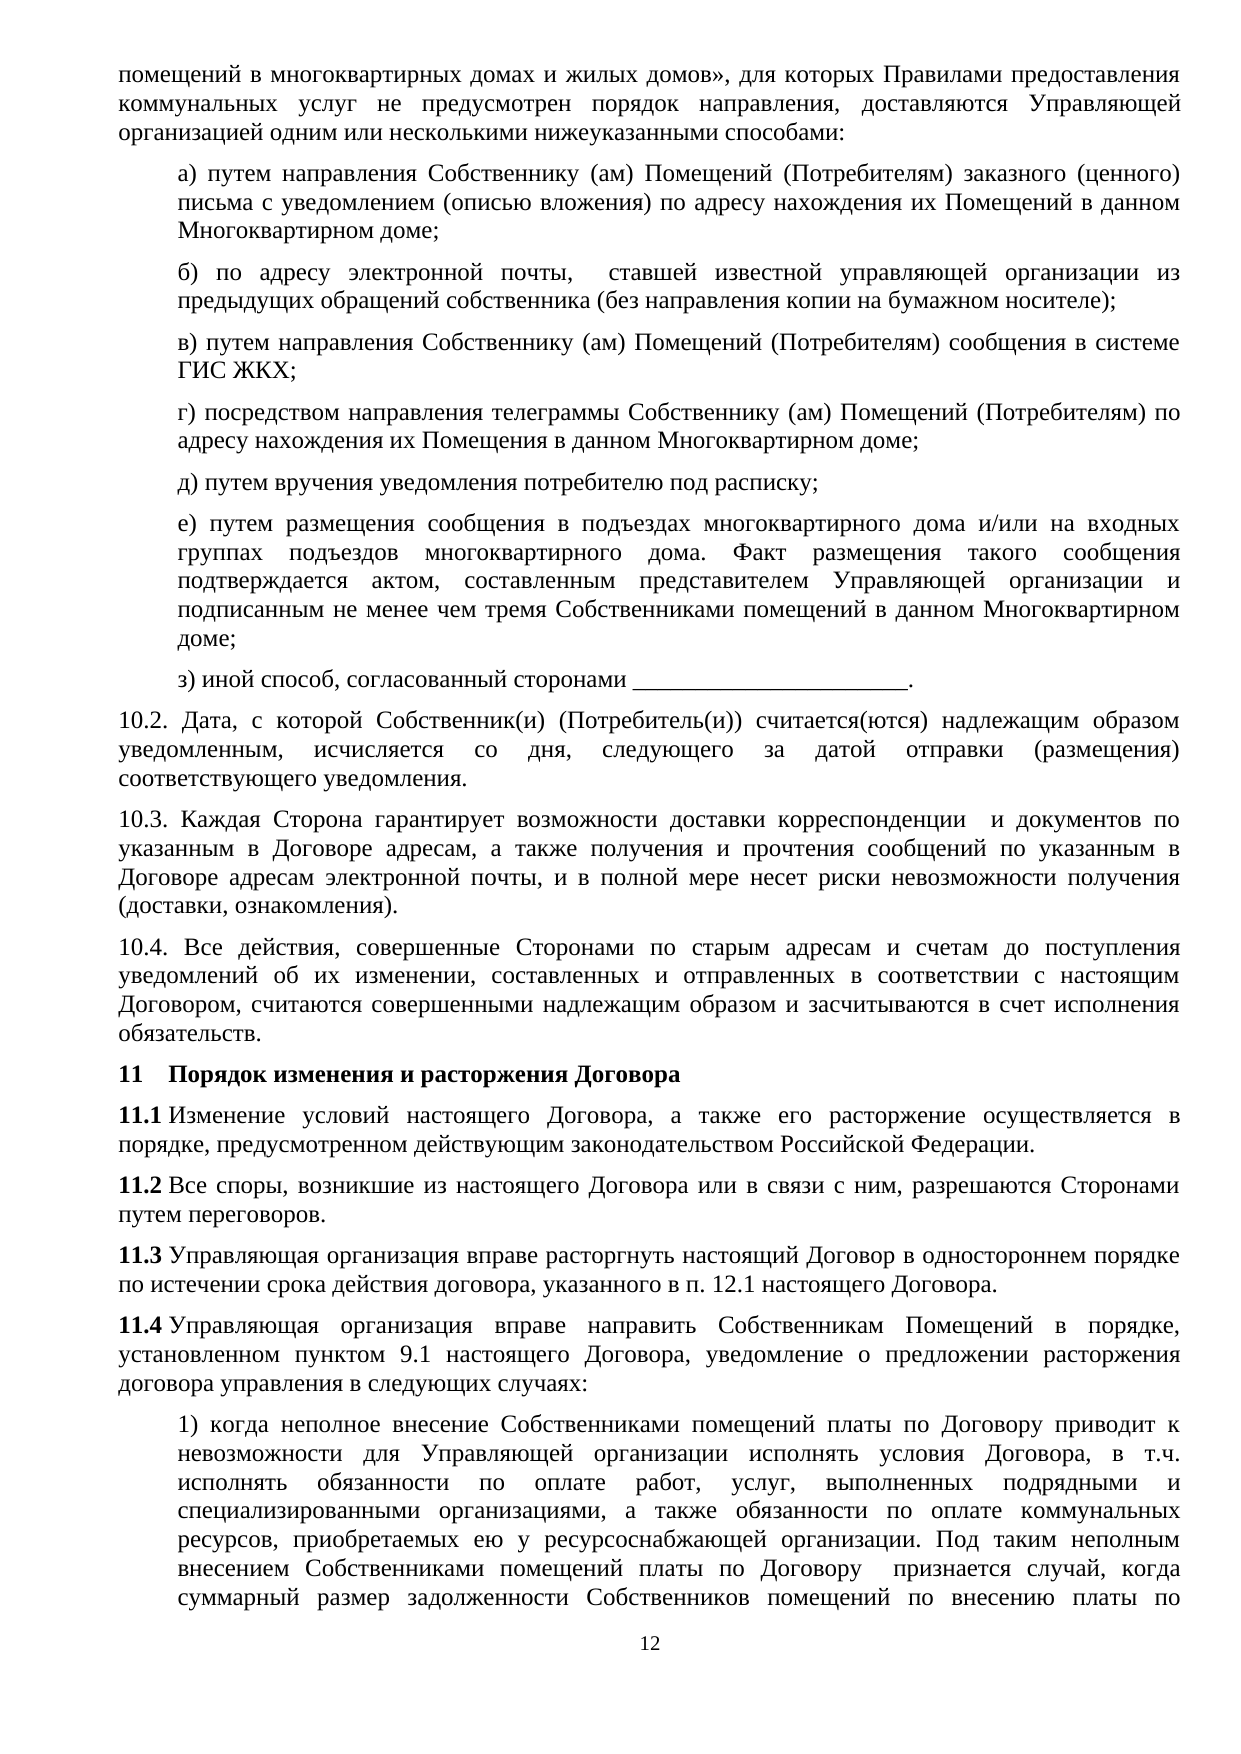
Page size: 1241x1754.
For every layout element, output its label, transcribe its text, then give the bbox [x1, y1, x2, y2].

text а) путем направления Собственнику (ам) Помещений (Потребителям) заказного (ценного) письма с уведомлением (описью вложения) по адресу нахождения их Помещений в данном Многоквартирном доме; [177, 158, 1181, 244]
text 10.2. Дата, с которой Собственник(и) (Потребитель(и)) считается(ются) надлежащим образом уведомленным, исчисляется со дня, следующего за датой отправки (размещения) соответствующего уведомления. [118, 705, 1181, 792]
list Управляющая организация вправе направить Собственникам Помещений в порядке, установленном пунктом 9.1 настоящего Договора, уведомление о предложении расторжения договора управления в следующих случаях: [118, 1310, 1181, 1397]
text б) по адресу электронной почты, ставшей известной управляющей организации из предыдущих обращений собственника (без направления копии на бумажном носителе); [177, 257, 1181, 314]
text д) путем вручения уведомления потребителю под расписку; [177, 467, 1181, 495]
text г) посредством направления телеграммы Собственнику (ам) Помещений (Потребителям) по адресу нахождения их Помещения в данном Многоквартирном доме; [177, 397, 1181, 454]
text помещений в многоквартирных домах и жилых домов», для которых Правилами предоставления коммунальных услуг не предусмотрен порядок направления, доставляются Управляющей организацией одним или несколькими нижеуказанными способами: [118, 59, 1181, 145]
list Управляющая организация вправе расторгнуть настоящий Договор в одностороннем порядке по истечении срока действия договора, указанного в п. 12.1 настоящего Договора. [118, 1240, 1181, 1298]
list Порядок изменения и расторжения Договора [118, 1059, 1181, 1088]
text 10.4. Все действия, совершенные Сторонами по старым адресам и счетам до поступления уведомлений об их изменении, составленных и отправленных в соответствии с настоящим Договором, считаются совершенными надлежащим образом и засчитываются в счет исполнения обязательств. [118, 932, 1181, 1047]
list Изменение условий настоящего Договора, а также его расторжение осуществляется в порядке, предусмотренном действующим законодательством Российской Федерации. [118, 1100, 1181, 1158]
list Все споры, возникшие из настоящего Договора или в связи с ним, разрешаются Сторонами путем переговоров. [118, 1170, 1181, 1228]
text в) путем направления Собственнику (ам) Помещений (Потребителям) сообщения в системе ГИС ЖКХ; [177, 327, 1181, 384]
text е) путем размещения сообщения в подъездах многоквартирного дома и/или на входных группах подъездов многоквартирного дома. Факт размещения такого сообщения подтверждается актом, составленным представителем Управляющей организации и подписанным не менее чем тремя Собственниками помещений в данном Многоквартирном доме; [177, 508, 1181, 652]
text з) иной способ, согласованный сторонами ______________________. [177, 664, 1181, 693]
text 10.3. Каждая Сторона гарантирует возможности доставки корреспонденции и документов по указанным в Договоре адресам, а также получения и прочтения сообщений по указанным в Договоре адресам электронной почты, и в полной мере несет риски невозможности получения (доставки, ознакомления). [118, 804, 1181, 919]
text 1) когда неполное внесение Собственниками помещений платы по Договору приводит к невозможности для Управляющей организации исполнять условия Договора, в т.ч. исполнять обязанности по оплате работ, услуг, выполненных подрядными и специализированными организациями, а также обязанности по оплате коммунальных ресурсов, приобретаемых ею у ресурсоснабжающей организации. Под таким неполным внесением Собственниками помещений платы по Договору признается случай, когда суммарный размер задолженности Собственников помещений по внесению платы по [177, 1409, 1181, 1610]
